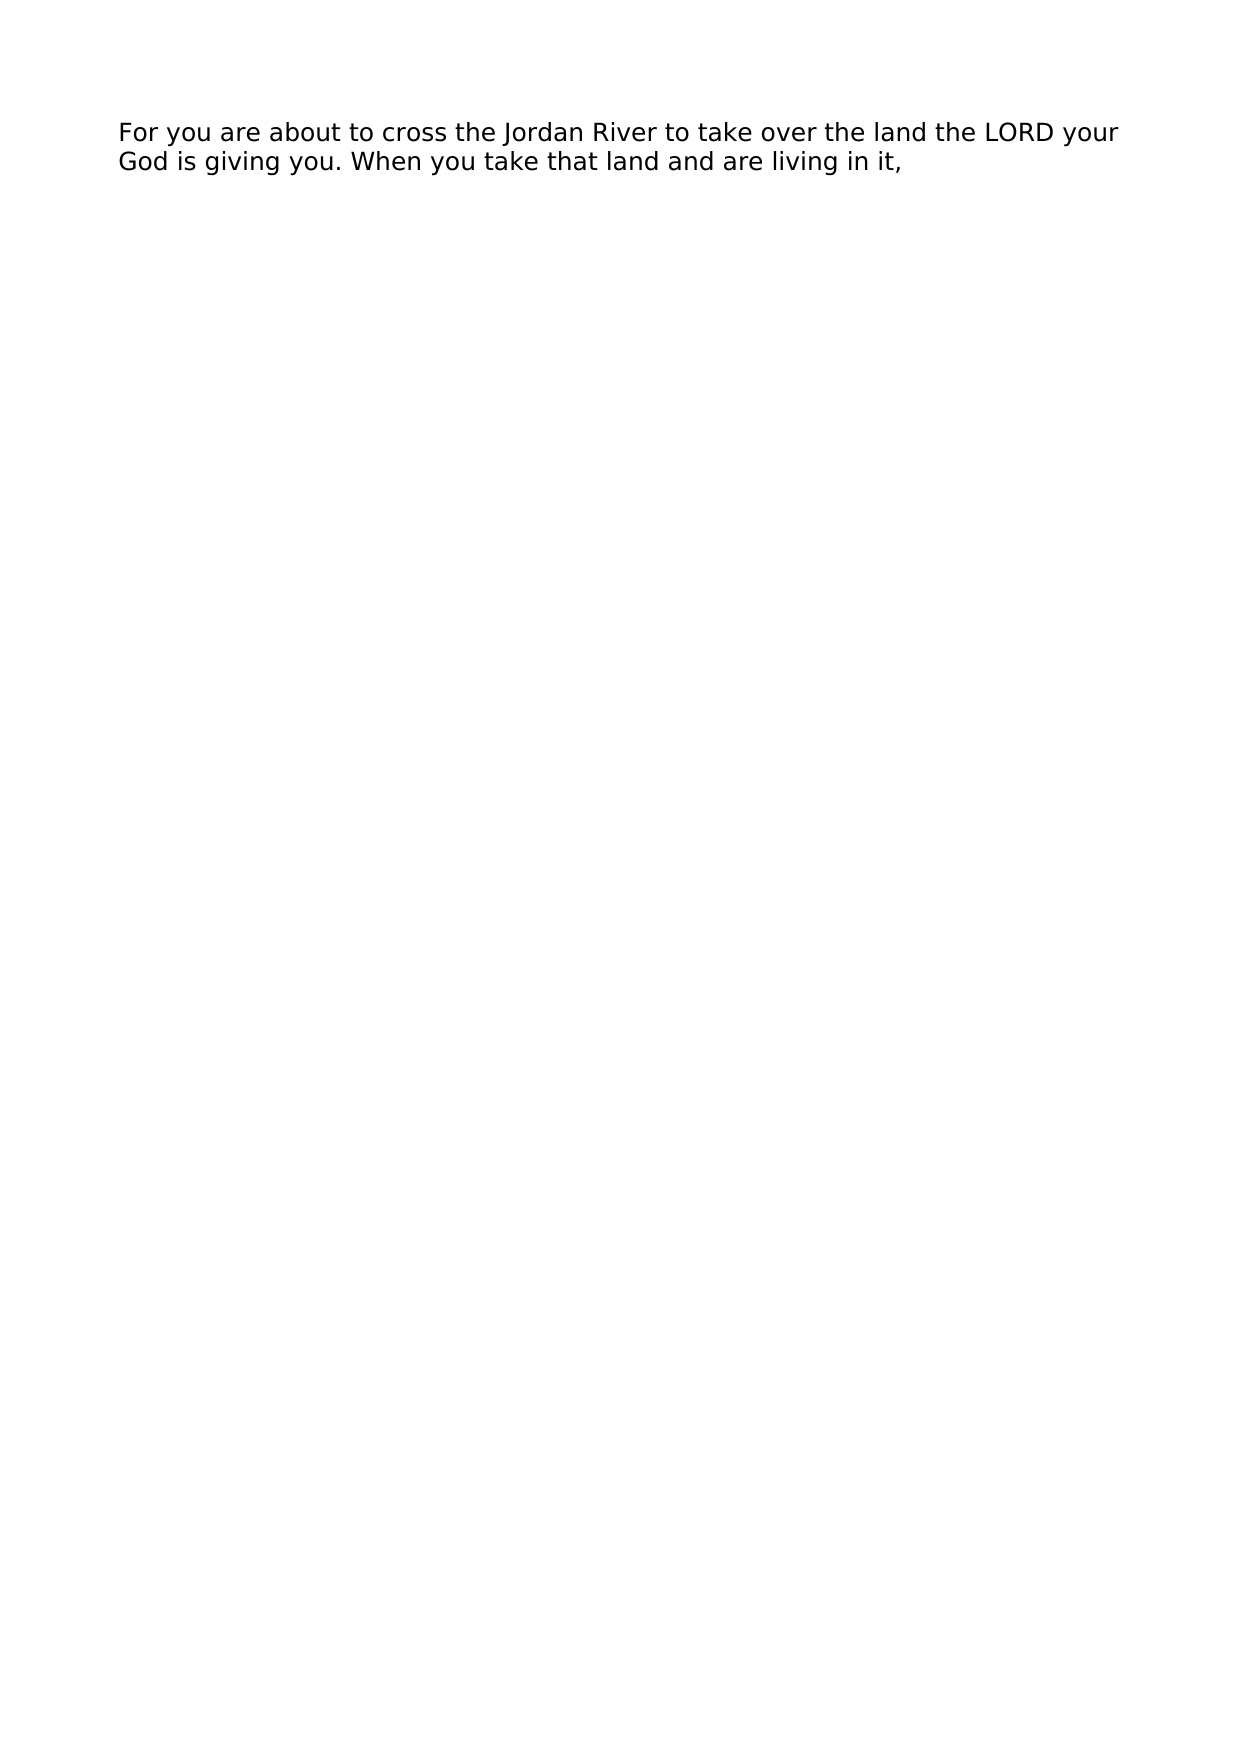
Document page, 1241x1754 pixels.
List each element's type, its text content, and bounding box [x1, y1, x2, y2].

text For you are about to cross the Jordan River to take over the land the LORD your God is giving you. When you take that land and are living in it, [118, 118, 1122, 176]
